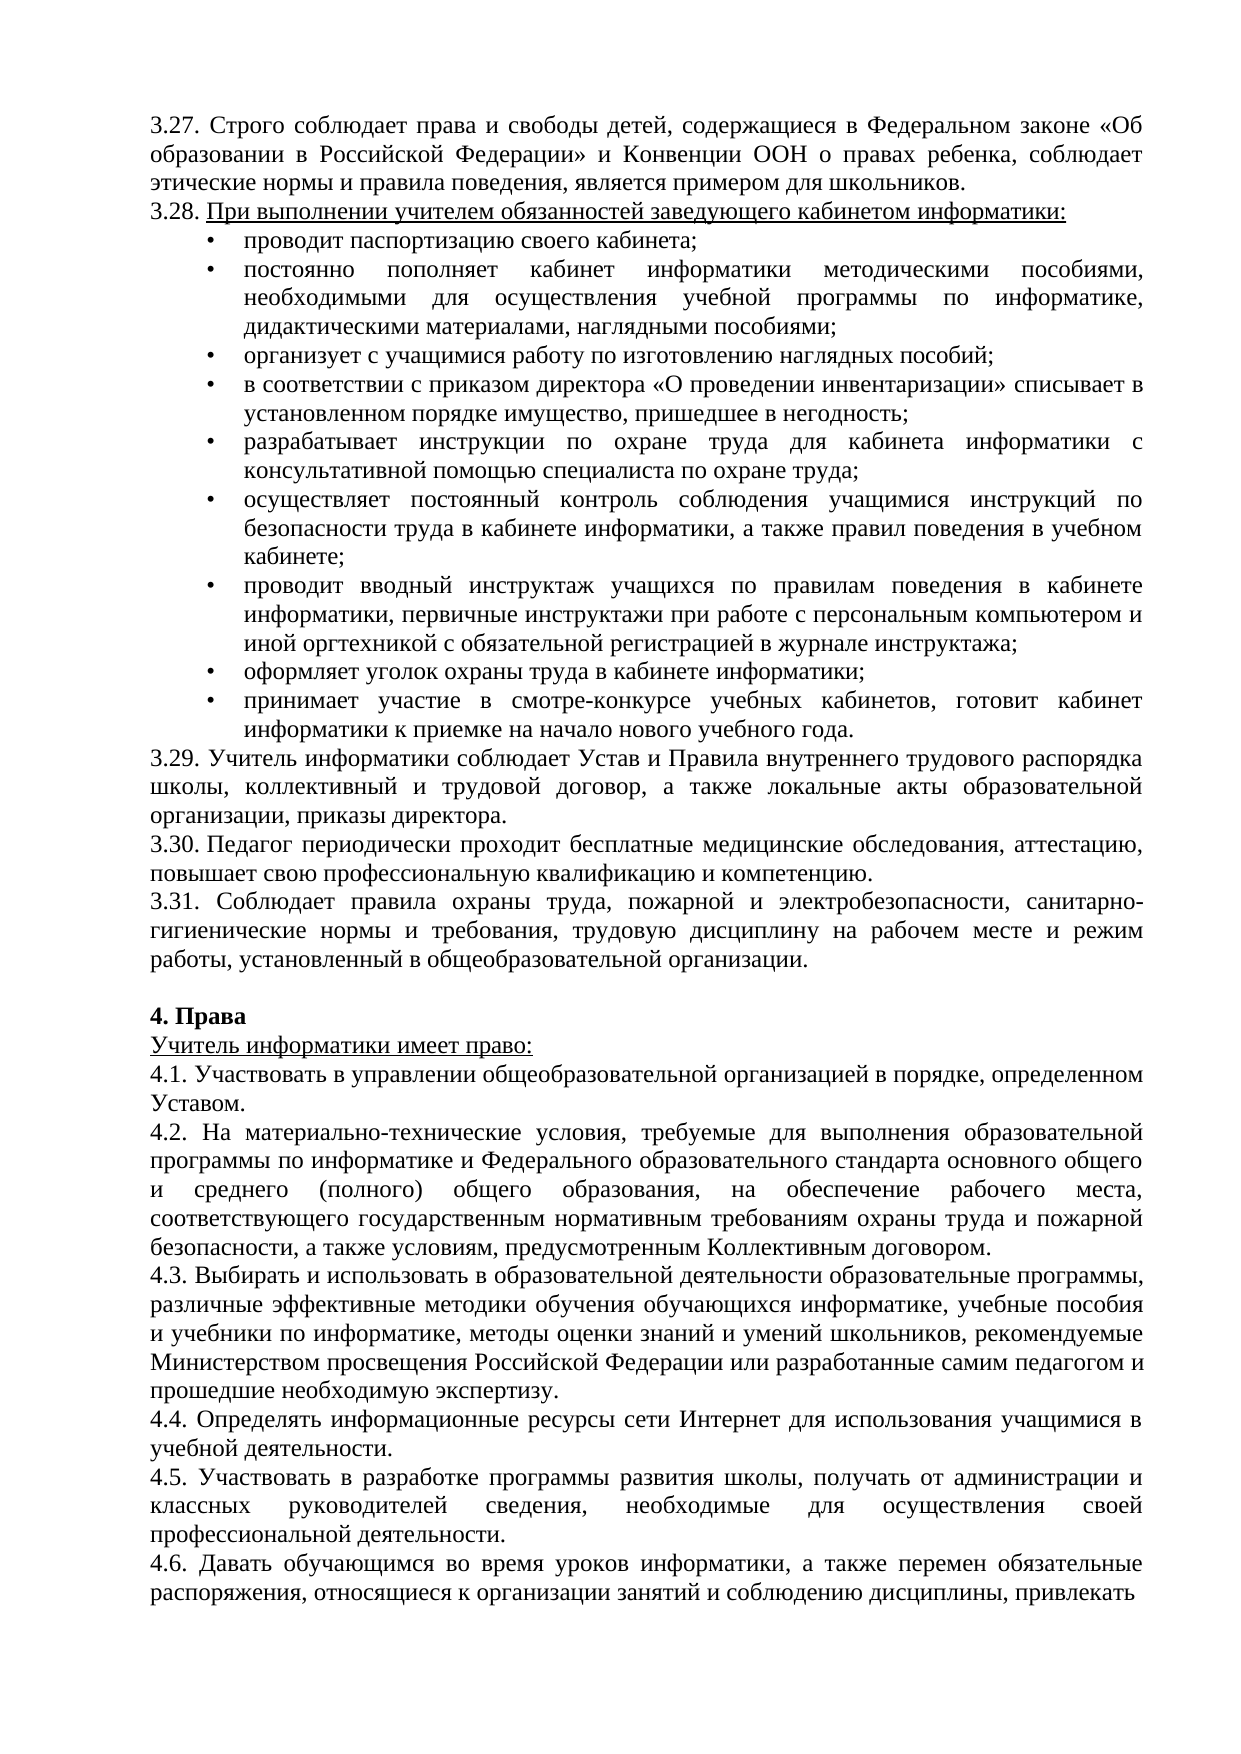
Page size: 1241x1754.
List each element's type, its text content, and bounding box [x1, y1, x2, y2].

list осуществляет постоянный контроль соблюдения учащимися инструкций по безопасности труда в кабинете информатики, а также правил поведения в учебном кабинете; [206, 484, 1144, 570]
list Выбирать и использовать в образовательной деятельности образовательные программы, различные эффективные методики обучения обучающихся информатике, учебные пособия и учебники по информатике, методы оценки знаний и умений школьников, рекомендуемые Министерством просвещения Российской Федерации или разработанные самим педагогом и прошедшие необходимую экспертизу. [150, 1260, 1144, 1404]
list Определять информационные ресурсы сети Интернет для использования учащимися в учебной деятельности. [150, 1404, 1143, 1462]
list оформляет уголок охраны труда в кабинете информатики; [206, 656, 1155, 685]
list При выполнении учителем обязанностей заведующего кабинетом информатики: [150, 196, 1155, 225]
list проводит вводный инструктаж учащихся по правилам поведения в кабинете информатики, первичные инструктажи при работе с персональным компьютером и иной оргтехникой с обязательной регистрацией в журнале инструктажа; [206, 570, 1143, 656]
list постоянно пополняет кабинет информатики методическими пособиями, необходимыми для осуществления учебной программы по информатике, дидактическими материалами, наглядными пособиями; [206, 254, 1144, 340]
list Педагог периодически проходит бесплатные медицинские обследования, аттестацию, повышает свою профессиональную квалификацию и компетенцию. [150, 829, 1143, 886]
list Соблюдает правила охраны труда, пожарной и электробезопасности, санитарно- гигиенические нормы и требования, трудовую дисциплину на рабочем месте и режим работы, установленный в общеобразовательной организации. [150, 886, 1144, 973]
text Учитель информатики имеет право: [150, 1031, 1155, 1059]
list Участвовать в разработке программы развития школы, получать от администрации и классных руководителей сведения, необходимые для осуществления своей профессиональной деятельности. [150, 1462, 1143, 1548]
list принимает участие в смотре-конкурсе учебных кабинетов, готовит кабинет информатики к приемке на начало нового учебного года. [206, 685, 1143, 743]
list Учитель информатики соблюдает Устав и Правила внутреннего трудового распорядка школы, коллективный и трудовой договор, а также локальные акты образовательной организации, приказы директора. [150, 743, 1144, 829]
list На материально-технические условия, требуемые для выполнения образовательной программы по информатике и Федерального образовательного стандарта основного общего и среднего (полного) общего образования, на обеспечение рабочего места, соответствующего государственным нормативным требованиям охраны труда и пожарной безопасности, а также условиям, предусмотренным Коллективным договором. [150, 1117, 1144, 1260]
list в соответствии с приказом директора «О проведении инвентаризации» списывает в установленном порядке имущество, пришедшее в негодность; [206, 369, 1143, 426]
list Давать обучающимся во время уроков информатики, а также перемен обязательные распоряжения, относящиеся к организации занятий и соблюдению дисциплины, привлекать [150, 1548, 1143, 1605]
list разрабатывает инструкции по охране труда для кабинета информатики с консультативной помощью специалиста по охране труда; [206, 426, 1144, 484]
list проводит паспортизацию своего кабинета; [206, 225, 1155, 254]
list Участвовать в управлении общеобразовательной организацией в порядке, определенном Уставом. [150, 1059, 1143, 1117]
list Строго соблюдает права и свободы детей, содержащиеся в Федеральном законе «Об образовании в Российской Федерации» и Конвенции ООН о правах ребенка, соблюдает этические нормы и правила поведения, является примером для школьников. [150, 110, 1143, 196]
list организует с учащимися работу по изготовлению наглядных пособий; [206, 340, 1155, 369]
subtitle Права [150, 1002, 1155, 1031]
